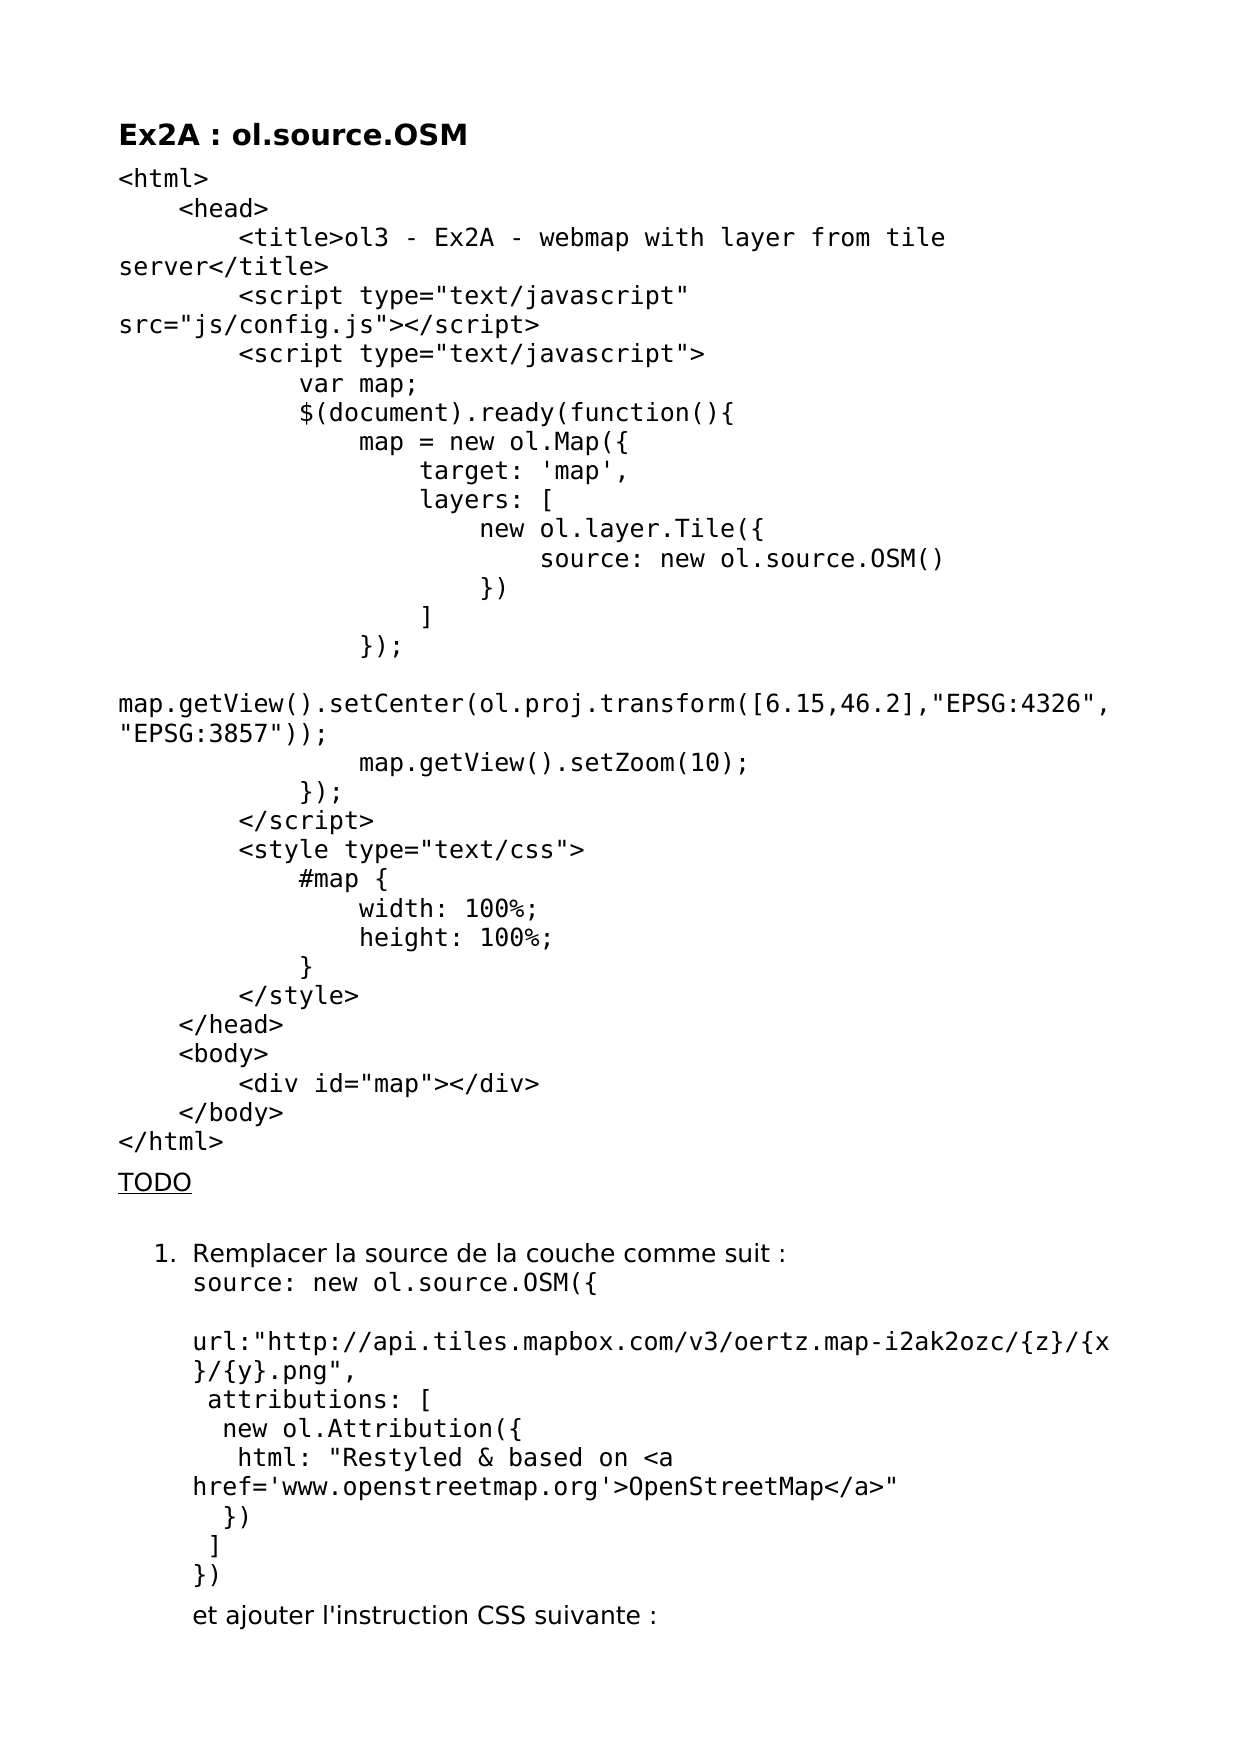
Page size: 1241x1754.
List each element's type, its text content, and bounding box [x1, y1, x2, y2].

subtitle Ex2A : ol.source.OSM [118, 118, 1122, 152]
text <html> <head> <title>ol3 - Ex2A - webmap with layer from tile server</title> <script type="text/javascript" src="js/config.js"></script> <script type="text/javascript"> var map; $(document).ready(function(){ map = new ol.Map({ target: 'map', layers: [ new ol.layer.Tile({ source: new ol.source.OSM() }) ] }); map.getView().setCenter(ol.proj.transform([6.15,46.2],"EPSG:4326","EPSG:3857")); map.getView().setZoom(10); }); </script> <style type="text/css"> #map { width: 100%; height: 100%; } </style> </head> <body> <div id="map"></div> </body> </html> [118, 164, 1122, 1156]
list et ajouter l'instruction CSS suivante : [177, 1601, 1122, 1630]
text TODO [118, 1168, 1122, 1197]
list source: new ol.source.OSM({ url:"http://api.tiles.mapbox.com/v3/oertz.map-i2ak2ozc/{z}/{x}/{y}.png", attributions: [ new ol.Attribution({ html: "Restyled & based on <a href='www.openstreetmap.org'>OpenStreetMap</a>" }) ] }) [177, 1268, 1122, 1589]
list Remplacer la source de la couche comme suit : [177, 1239, 1122, 1268]
